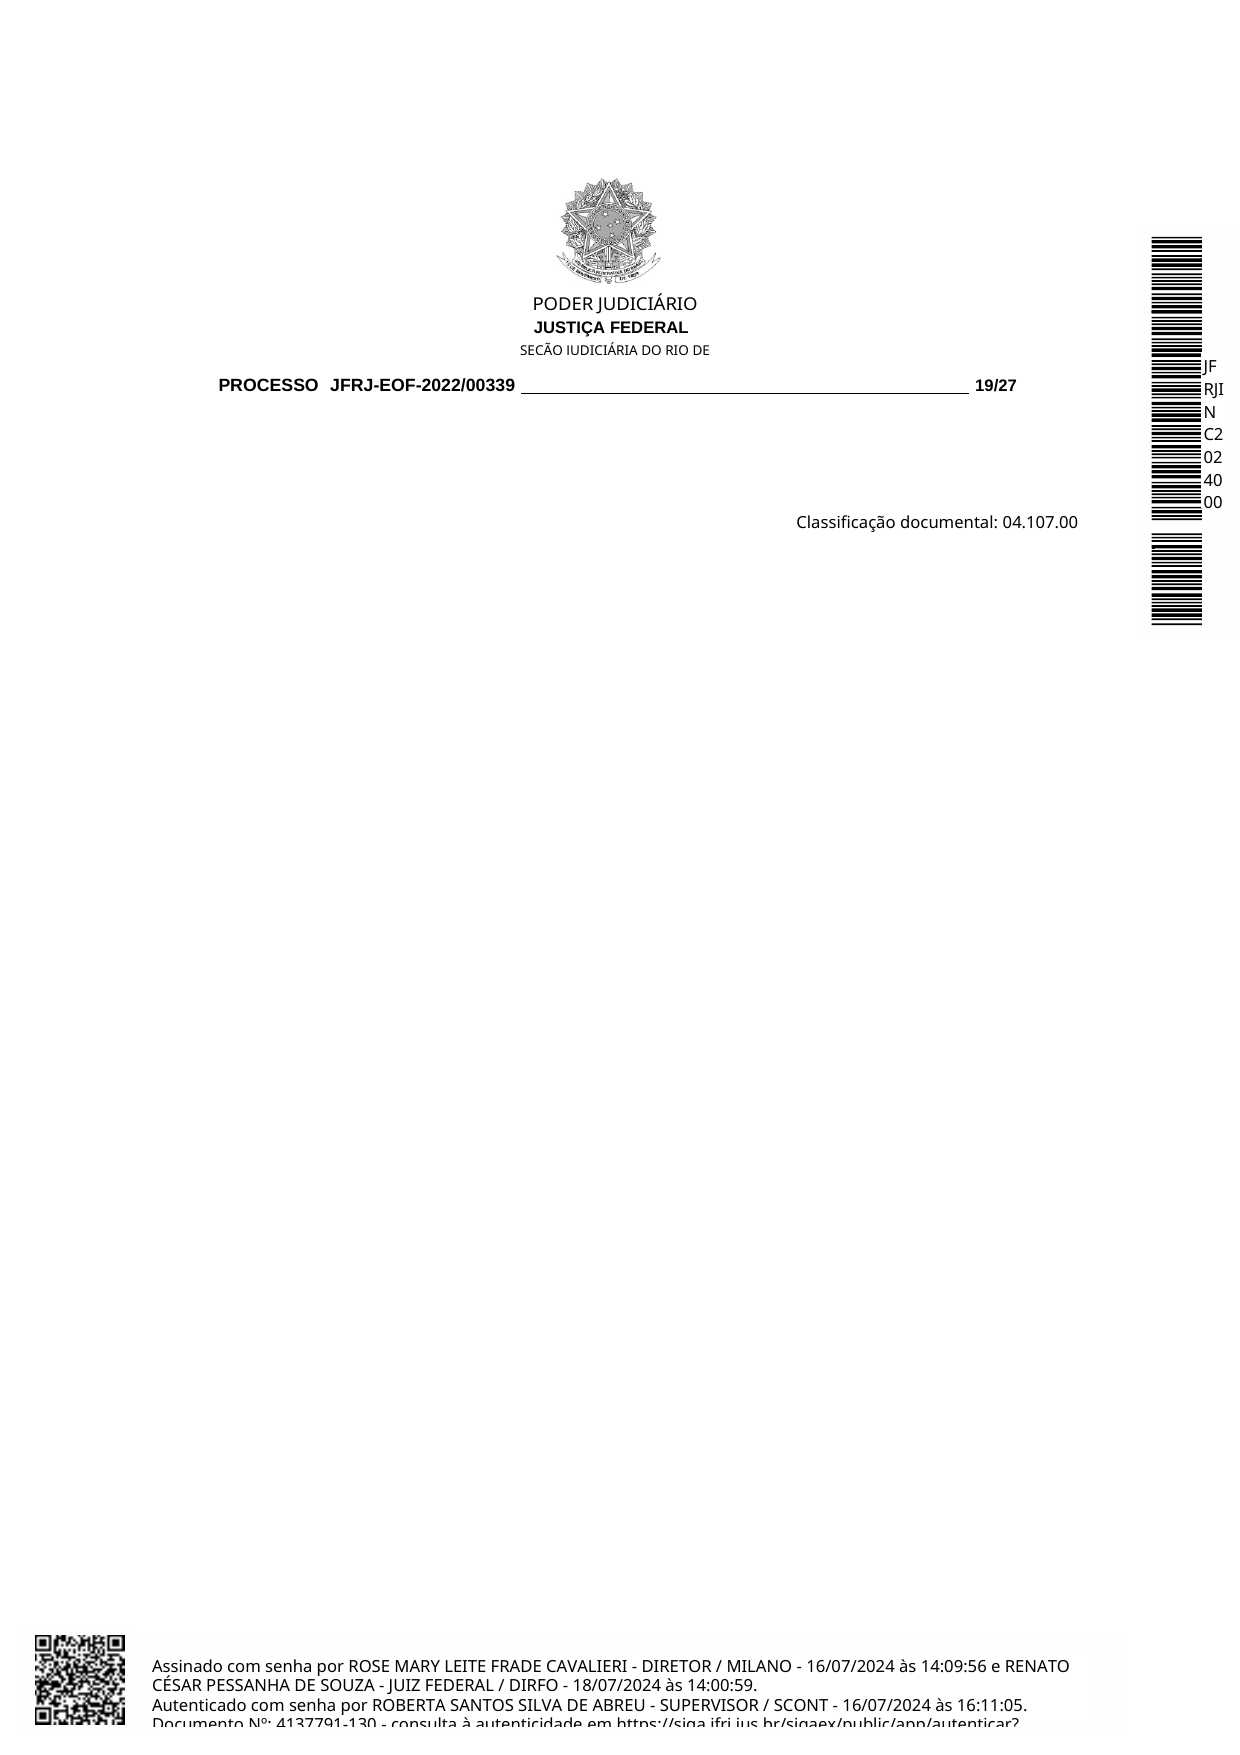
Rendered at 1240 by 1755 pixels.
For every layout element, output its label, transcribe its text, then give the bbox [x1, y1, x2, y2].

text Classificação documental: 04.107.00 [796, 510, 1140, 533]
text JFRJINC202400057 [1203, 355, 1224, 508]
